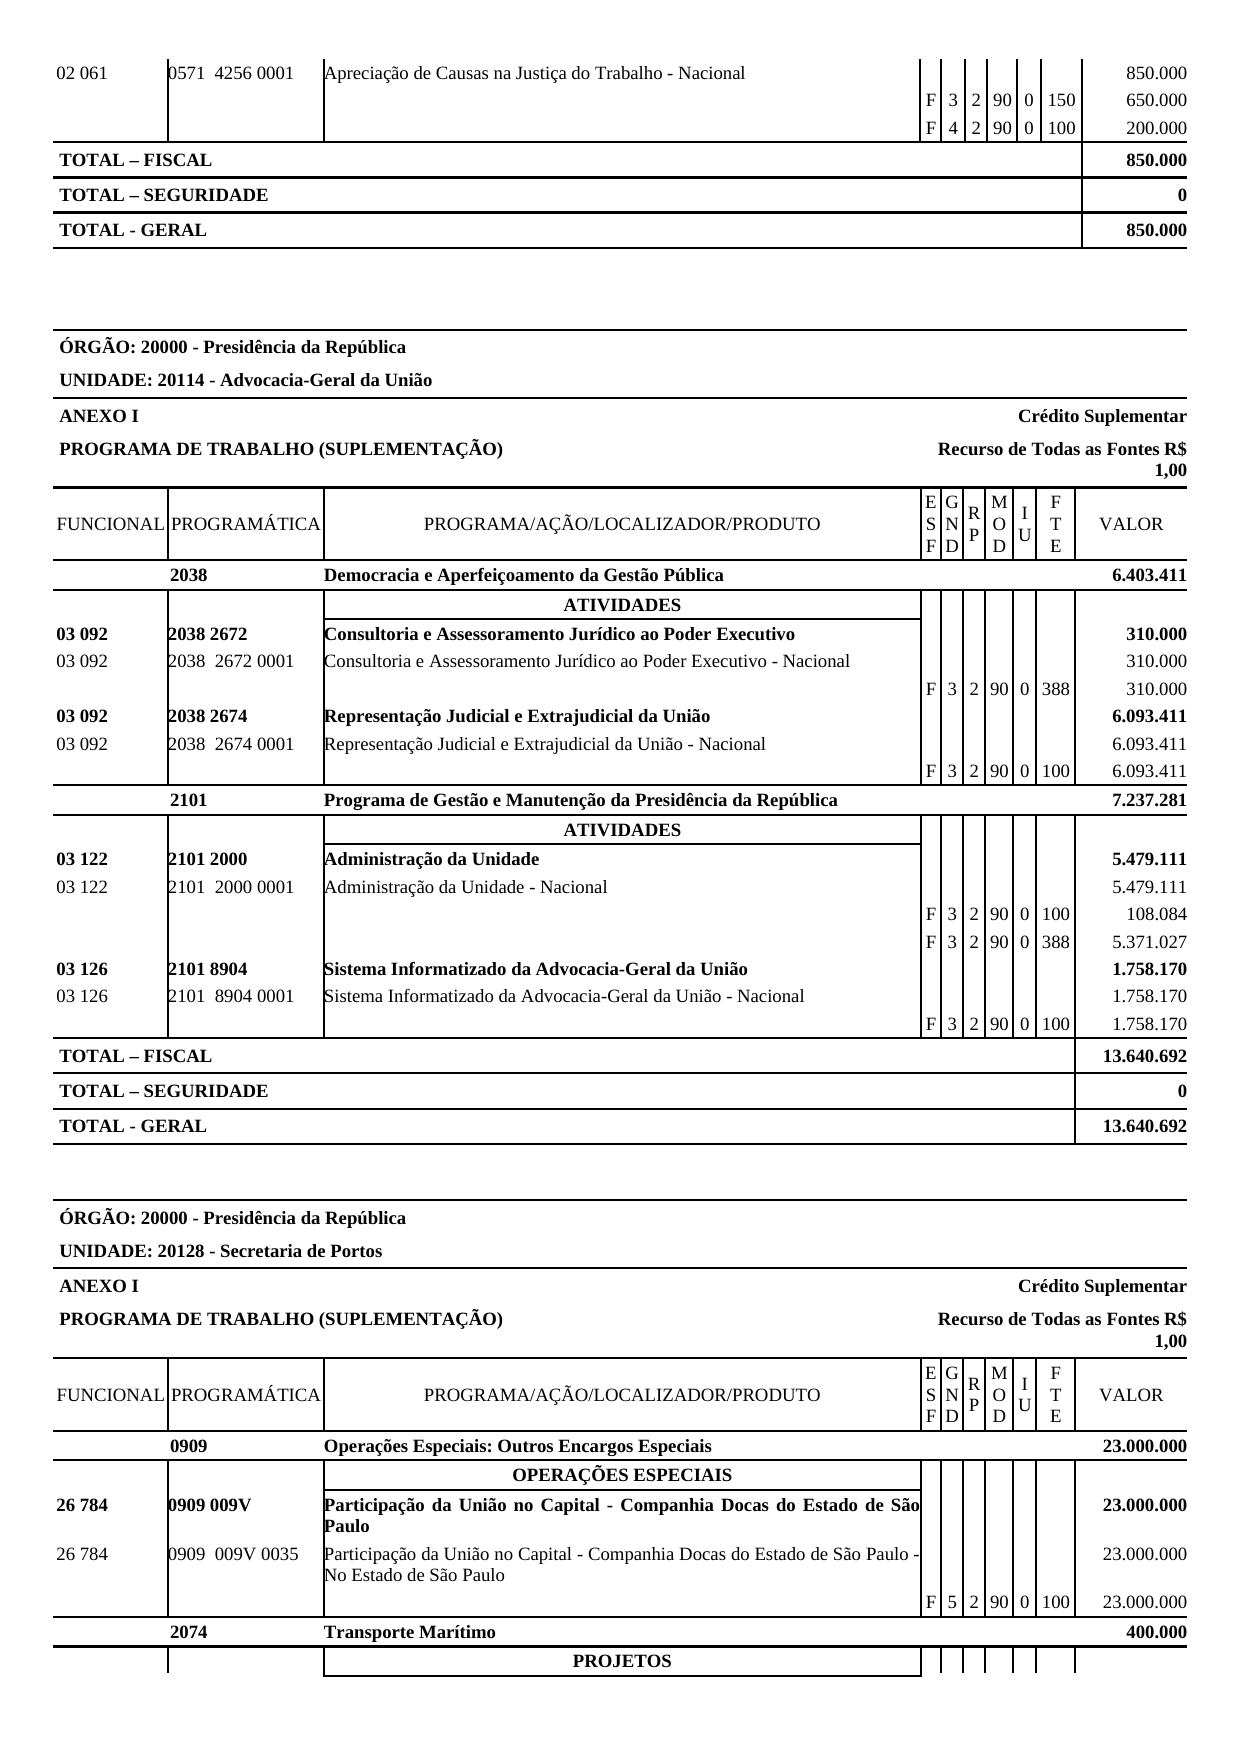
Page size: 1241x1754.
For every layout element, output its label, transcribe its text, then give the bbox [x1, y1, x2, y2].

table_cell F [922, 1589, 940, 1616]
table_cell [985, 1648, 1013, 1675]
table_cell [964, 648, 984, 675]
table_cell [964, 1540, 984, 1588]
table_cell 0909 009V [169, 1489, 323, 1539]
table_cell 310.000 [1076, 618, 1187, 647]
table_cell [325, 114, 919, 141]
table_cell [1037, 873, 1074, 900]
table_cell [1014, 955, 1035, 982]
table_cell 100 [1037, 757, 1074, 784]
table_cell Crédito Suplementar [921, 399, 1187, 432]
table_cell [986, 730, 1012, 757]
table_cell 03 092 [53, 730, 167, 757]
table_cell 6.093.411 [1076, 757, 1187, 784]
table_cell F T E [1037, 1359, 1074, 1429]
table_cell ANEXO I [53, 1269, 921, 1302]
table_cell TOTAL – FISCAL [53, 1039, 1074, 1072]
table_cell F [921, 86, 940, 114]
table_cell [1037, 1540, 1074, 1588]
table_cell 23.000.000 [1075, 1432, 1187, 1459]
table_cell 2038 2672 [169, 618, 323, 647]
table_cell Sistema Informatizado da Advocacia-Geral da União [325, 955, 920, 982]
table_cell 03 122 [53, 843, 167, 873]
table_cell [169, 928, 323, 955]
table_cell 6.093.411 [1076, 702, 1187, 729]
table_cell 3 [942, 900, 962, 928]
table_cell [169, 1461, 323, 1488]
table_cell [1037, 816, 1074, 843]
table_cell [1037, 955, 1074, 982]
table_cell 2 [964, 928, 984, 955]
table_cell PROGRAMÁTICA [169, 489, 323, 559]
table_cell [1014, 730, 1035, 757]
table_cell [1076, 1461, 1187, 1488]
table_cell [986, 591, 1012, 618]
table_cell 26 784 [53, 1540, 167, 1588]
table_cell 90 [986, 900, 1012, 928]
table_cell [966, 59, 986, 86]
table_cell [988, 59, 1016, 86]
table_cell [1075, 1648, 1187, 1675]
table_cell 1.758.170 [1076, 1010, 1187, 1037]
table_cell TOTAL - GERAL [53, 214, 1081, 247]
table_cell [922, 618, 940, 647]
table_cell VALOR [1076, 1359, 1187, 1429]
table_cell OPERAÇÕES ESPECIAIS [325, 1461, 920, 1488]
table_cell 6.403.411 [1075, 561, 1187, 588]
table_cell [1014, 1540, 1035, 1588]
table_cell [325, 1010, 920, 1037]
table_cell 2101 8904 [169, 955, 323, 982]
table_cell Consultoria e Assessoramento Jurídico ao Poder Executivo - Nacional [325, 648, 920, 675]
table_cell [964, 618, 984, 647]
table_cell [986, 1489, 1012, 1539]
table_cell 0909 009V 0035 [169, 1540, 323, 1588]
table_cell [922, 873, 940, 900]
table_cell [1014, 618, 1035, 647]
table_cell [941, 1648, 963, 1675]
table_cell Administração da Unidade - Nacional [325, 873, 920, 900]
table_cell I U [1014, 489, 1035, 559]
table_cell 5.479.111 [1076, 843, 1187, 873]
table_cell [1014, 648, 1035, 675]
table_cell 90 [986, 1010, 1012, 1037]
table_cell [1037, 618, 1074, 647]
table_cell Recurso de Todas as Fontes R$ 1,00 [921, 432, 1187, 486]
table_cell 850.000 [1083, 143, 1187, 176]
table_cell 7.237.281 [1075, 786, 1187, 814]
table_cell FUNCIONAL [53, 1359, 167, 1429]
table_cell [1037, 702, 1074, 729]
table_cell PROGRAMA DE TRABALHO (SUPLEMENTAÇÃO) [53, 1303, 921, 1357]
table_cell 0909 [53, 1432, 324, 1459]
table_cell R P [964, 1359, 984, 1429]
table_cell [53, 591, 167, 618]
table_cell 6.093.411 [1076, 730, 1187, 757]
table_cell Administração da Unidade [325, 845, 920, 873]
table_cell [964, 873, 984, 900]
table_cell [942, 648, 962, 675]
table_cell [986, 816, 1012, 843]
table_cell [53, 675, 167, 702]
table_cell 100 [1037, 1589, 1074, 1616]
table_cell [1037, 591, 1074, 618]
table_cell TOTAL – SEGURIDADE [53, 179, 1081, 211]
table_cell 2038 2674 [169, 702, 323, 729]
table_cell [942, 1540, 962, 1588]
table_cell [922, 1461, 940, 1488]
table_cell 108.084 [1076, 900, 1187, 928]
table_cell ATIVIDADES [325, 591, 920, 618]
table_cell [169, 1589, 323, 1616]
table_cell PROGRAMA DE TRABALHO (SUPLEMENTAÇÃO) [53, 432, 921, 486]
table_cell 03 092 [53, 702, 167, 729]
table_cell 2101 8904 0001 [169, 983, 323, 1010]
table_cell TOTAL - GERAL [53, 1110, 1074, 1142]
table_cell [53, 114, 167, 141]
table_cell [942, 873, 962, 900]
table_cell [1014, 1461, 1035, 1488]
table_cell [1037, 1489, 1074, 1539]
table_cell [986, 983, 1012, 1010]
table_cell [922, 983, 940, 1010]
table_cell [325, 757, 920, 784]
table_cell 0 [1076, 1074, 1187, 1107]
table_cell 850.000 [1083, 214, 1187, 247]
table_cell 3 [942, 86, 964, 114]
table_cell Representação Judicial e Extrajudicial da União - Nacional [325, 730, 920, 757]
table_cell 2 [964, 757, 984, 784]
table_cell [942, 955, 962, 982]
table_cell Sistema Informatizado da Advocacia-Geral da União - Nacional [325, 983, 920, 1010]
table_cell [1037, 1461, 1074, 1488]
table_cell [964, 591, 984, 618]
table_cell PROGRAMÁTICA [169, 1359, 323, 1429]
table_cell [1037, 648, 1074, 675]
table_cell [942, 591, 962, 618]
table_cell 100 [1042, 114, 1081, 141]
table_cell 4 [942, 114, 964, 141]
table_cell 0 [1014, 1589, 1035, 1616]
table_cell PROGRAMA/AÇÃO/LOCALIZADOR/PRODUTO [325, 489, 920, 559]
table_cell [1014, 591, 1035, 618]
table_cell Transporte Marítimo [324, 1618, 1075, 1645]
table_cell 100 [1037, 1010, 1074, 1037]
table_cell Democracia e Aperfeiçoamento da Gestão Pública [324, 561, 1075, 588]
table_cell 13.640.692 [1076, 1110, 1187, 1142]
table_cell 2 [966, 114, 986, 141]
table_cell 310.000 [1076, 675, 1187, 702]
table_cell Recurso de Todas as Fontes R$ 1,00 [921, 1303, 1187, 1357]
table_cell [53, 928, 167, 955]
table_cell [942, 983, 962, 1010]
table_cell ÓRGÃO: 20000 - Presidência da República [53, 1201, 1187, 1234]
table_cell [1076, 816, 1187, 843]
table_cell [922, 730, 940, 757]
table_cell F [921, 114, 940, 141]
table_cell 2038 2674 0001 [169, 730, 323, 757]
table_cell 03 122 [53, 873, 167, 900]
table_cell 850.000 [1083, 59, 1187, 86]
table_cell 1.758.170 [1076, 983, 1187, 1010]
table_cell [942, 618, 962, 647]
table_cell 0 [1083, 179, 1187, 211]
table_cell G N D [942, 489, 962, 559]
table_cell 100 [1037, 900, 1074, 928]
table_cell M O D [986, 489, 1012, 559]
table_cell 3 [942, 928, 962, 955]
table_cell R P [964, 489, 984, 559]
table_header ÓRGÃO: 20000 - Presidência da República [53, 331, 1187, 364]
table_cell TOTAL – SEGURIDADE [53, 1074, 1074, 1107]
table_cell [325, 900, 920, 928]
table_cell [1037, 843, 1074, 873]
table_cell [168, 1648, 323, 1675]
table_cell [986, 843, 1012, 873]
table_cell Participação da União no Capital - Companhia Docas do Estado de São Paulo [325, 1491, 920, 1539]
table_cell [169, 86, 323, 114]
table_cell [1018, 59, 1040, 86]
table_cell [1014, 843, 1035, 873]
table_cell Crédito Suplementar [921, 1269, 1187, 1302]
table_cell F [922, 900, 940, 928]
table_cell [922, 1540, 940, 1588]
table_cell 2101 2000 0001 [169, 873, 323, 900]
table_cell [922, 591, 940, 618]
table_cell G N D [942, 1359, 962, 1429]
table_cell [169, 591, 323, 618]
table_cell 2101 [53, 786, 324, 814]
table_cell [325, 86, 919, 114]
table_cell [1014, 1489, 1035, 1539]
table_cell E S F [922, 489, 940, 559]
table_cell [1014, 702, 1035, 729]
table_cell [942, 1489, 962, 1539]
table_cell 2101 2000 [169, 843, 323, 873]
table_cell ANEXO I [53, 399, 921, 432]
table_cell Operações Especiais: Outros Encargos Especiais [324, 1432, 1075, 1459]
table_cell [1014, 873, 1035, 900]
table_cell [1014, 983, 1035, 1010]
table_cell [942, 730, 962, 757]
table_cell 5.479.111 [1076, 873, 1187, 900]
table_cell [964, 702, 984, 729]
table_cell Participação da União no Capital - Companhia Docas do Estado de São Paulo - No Estado de São Paulo [325, 1540, 920, 1588]
table_cell [1075, 1145, 1187, 1199]
table_cell 03 126 [53, 983, 167, 1010]
table_cell [53, 1145, 1075, 1199]
table_cell 2038 2672 0001 [169, 648, 323, 675]
table_cell 23.000.000 [1076, 1540, 1187, 1588]
table_cell [1013, 1648, 1036, 1675]
table_cell Apreciação de Causas na Justiça do Trabalho - Nacional [325, 59, 919, 86]
table_cell 23.000.000 [1076, 1589, 1187, 1616]
table_cell 0 [1014, 757, 1035, 784]
table_cell 23.000.000 [1076, 1489, 1187, 1539]
table_cell [169, 675, 323, 702]
table_cell 3 [942, 1010, 962, 1037]
table_cell 0 [1014, 900, 1035, 928]
table_cell [964, 1461, 984, 1488]
table_cell [964, 730, 984, 757]
table_cell 0 [1018, 86, 1040, 114]
table_cell 400.000 [1075, 1618, 1187, 1645]
table_cell 3 [942, 675, 962, 702]
table_cell [964, 816, 984, 843]
table_cell 2 [964, 1010, 984, 1037]
table_cell 0 [1018, 114, 1040, 141]
table_cell [325, 675, 920, 702]
table_cell [963, 1648, 985, 1675]
table_cell ATIVIDADES [325, 816, 920, 843]
table_cell [986, 873, 1012, 900]
table_cell I U [1014, 1359, 1035, 1429]
table_cell 2 [964, 900, 984, 928]
table_cell 388 [1037, 675, 1074, 702]
table_cell 200.000 [1083, 114, 1187, 141]
table_cell F [922, 928, 940, 955]
table_cell [922, 1648, 941, 1675]
table_cell 5 [942, 1589, 962, 1616]
table_cell 0 [1014, 1010, 1035, 1037]
table_cell [169, 1010, 323, 1037]
table_cell 2 [966, 86, 986, 114]
table_cell F [922, 757, 940, 784]
table_cell 0571 4256 0001 [169, 59, 323, 86]
table_cell [1014, 816, 1035, 843]
table_cell 90 [986, 675, 1012, 702]
table_cell [1076, 591, 1187, 618]
table_cell [1037, 730, 1074, 757]
table_cell [53, 1461, 167, 1488]
table_cell [942, 702, 962, 729]
table_cell 90 [988, 86, 1016, 114]
table_cell [53, 1010, 167, 1037]
table_cell UNIDADE: 20128 - Secretaria de Portos [53, 1234, 921, 1267]
table_cell 2 [964, 1589, 984, 1616]
table_cell 310.000 [1076, 648, 1187, 675]
table_cell 90 [986, 928, 1012, 955]
table_cell [942, 843, 962, 873]
table_cell PROJETOS [325, 1648, 920, 1675]
table_cell UNIDADE: 20114 - Advocacia-Geral da União [53, 364, 921, 397]
table_cell [53, 900, 167, 928]
table_cell [1042, 59, 1081, 86]
table_cell 90 [986, 757, 1012, 784]
table_cell 03 092 [53, 648, 167, 675]
table_cell [1037, 983, 1074, 1010]
table_cell [922, 843, 940, 873]
table_cell FUNCIONAL [53, 489, 167, 559]
table_cell [169, 114, 323, 141]
table_cell [921, 1234, 1187, 1267]
table_cell [53, 1648, 168, 1675]
table_cell [53, 816, 167, 843]
table_cell [986, 1461, 1012, 1488]
table_cell [986, 702, 1012, 729]
table_cell Representação Judicial e Extrajudicial da União [325, 702, 920, 729]
table_cell TOTAL – FISCAL [53, 143, 1081, 176]
table_cell 2038 [53, 561, 324, 588]
table_cell [921, 364, 1187, 397]
table_cell [964, 1489, 984, 1539]
table_cell 5.371.027 [1076, 928, 1187, 955]
table_cell [942, 59, 964, 86]
table_cell PROGRAMA/AÇÃO/LOCALIZADOR/PRODUTO [325, 1359, 920, 1429]
table_cell [922, 702, 940, 729]
table_cell Consultoria e Assessoramento Jurídico ao Poder Executivo [325, 620, 920, 647]
table_cell [922, 1489, 940, 1539]
table_cell [964, 983, 984, 1010]
table_cell 03 092 [53, 618, 167, 647]
table_cell 2 [964, 675, 984, 702]
table_cell F [922, 1010, 940, 1037]
table_cell [922, 955, 940, 982]
table_cell 650.000 [1083, 86, 1187, 114]
table_cell F [922, 675, 940, 702]
table_cell [922, 648, 940, 675]
table_cell 90 [986, 1589, 1012, 1616]
table_cell 90 [988, 114, 1016, 141]
table_cell [986, 955, 1012, 982]
table_cell 02 061 [53, 59, 167, 86]
table_cell 26 784 [53, 1489, 167, 1539]
table_cell [53, 1589, 167, 1616]
table_cell [964, 843, 984, 873]
table_cell Programa de Gestão e Manutenção da Presidência da República [324, 786, 1075, 814]
table_cell 0 [1014, 928, 1035, 955]
table_cell VALOR [1076, 489, 1187, 559]
table_cell [169, 816, 323, 843]
table_cell [325, 928, 920, 955]
table_cell [964, 955, 984, 982]
table_cell 2074 [53, 1618, 324, 1645]
table_cell [53, 86, 167, 114]
table_cell 388 [1037, 928, 1074, 955]
table_cell [169, 900, 323, 928]
table_cell [922, 816, 940, 843]
table_cell [942, 816, 962, 843]
table_cell 3 [942, 757, 962, 784]
table_cell [986, 618, 1012, 647]
table_cell 03 126 [53, 955, 167, 982]
table_cell [325, 1589, 920, 1616]
table_cell E S F [922, 1359, 940, 1429]
table_cell [1036, 1648, 1075, 1675]
table_cell [921, 59, 940, 86]
table_cell [986, 1540, 1012, 1588]
table_cell [169, 757, 323, 784]
table_cell 150 [1042, 86, 1081, 114]
table_cell [942, 1461, 962, 1488]
table_cell 0 [1014, 675, 1035, 702]
table_cell [53, 757, 167, 784]
table_cell [986, 648, 1012, 675]
table_cell 1.758.170 [1076, 955, 1187, 982]
table_cell 13.640.692 [1076, 1039, 1187, 1072]
table_cell M O D [986, 1359, 1012, 1429]
table_cell F T E [1037, 489, 1074, 559]
